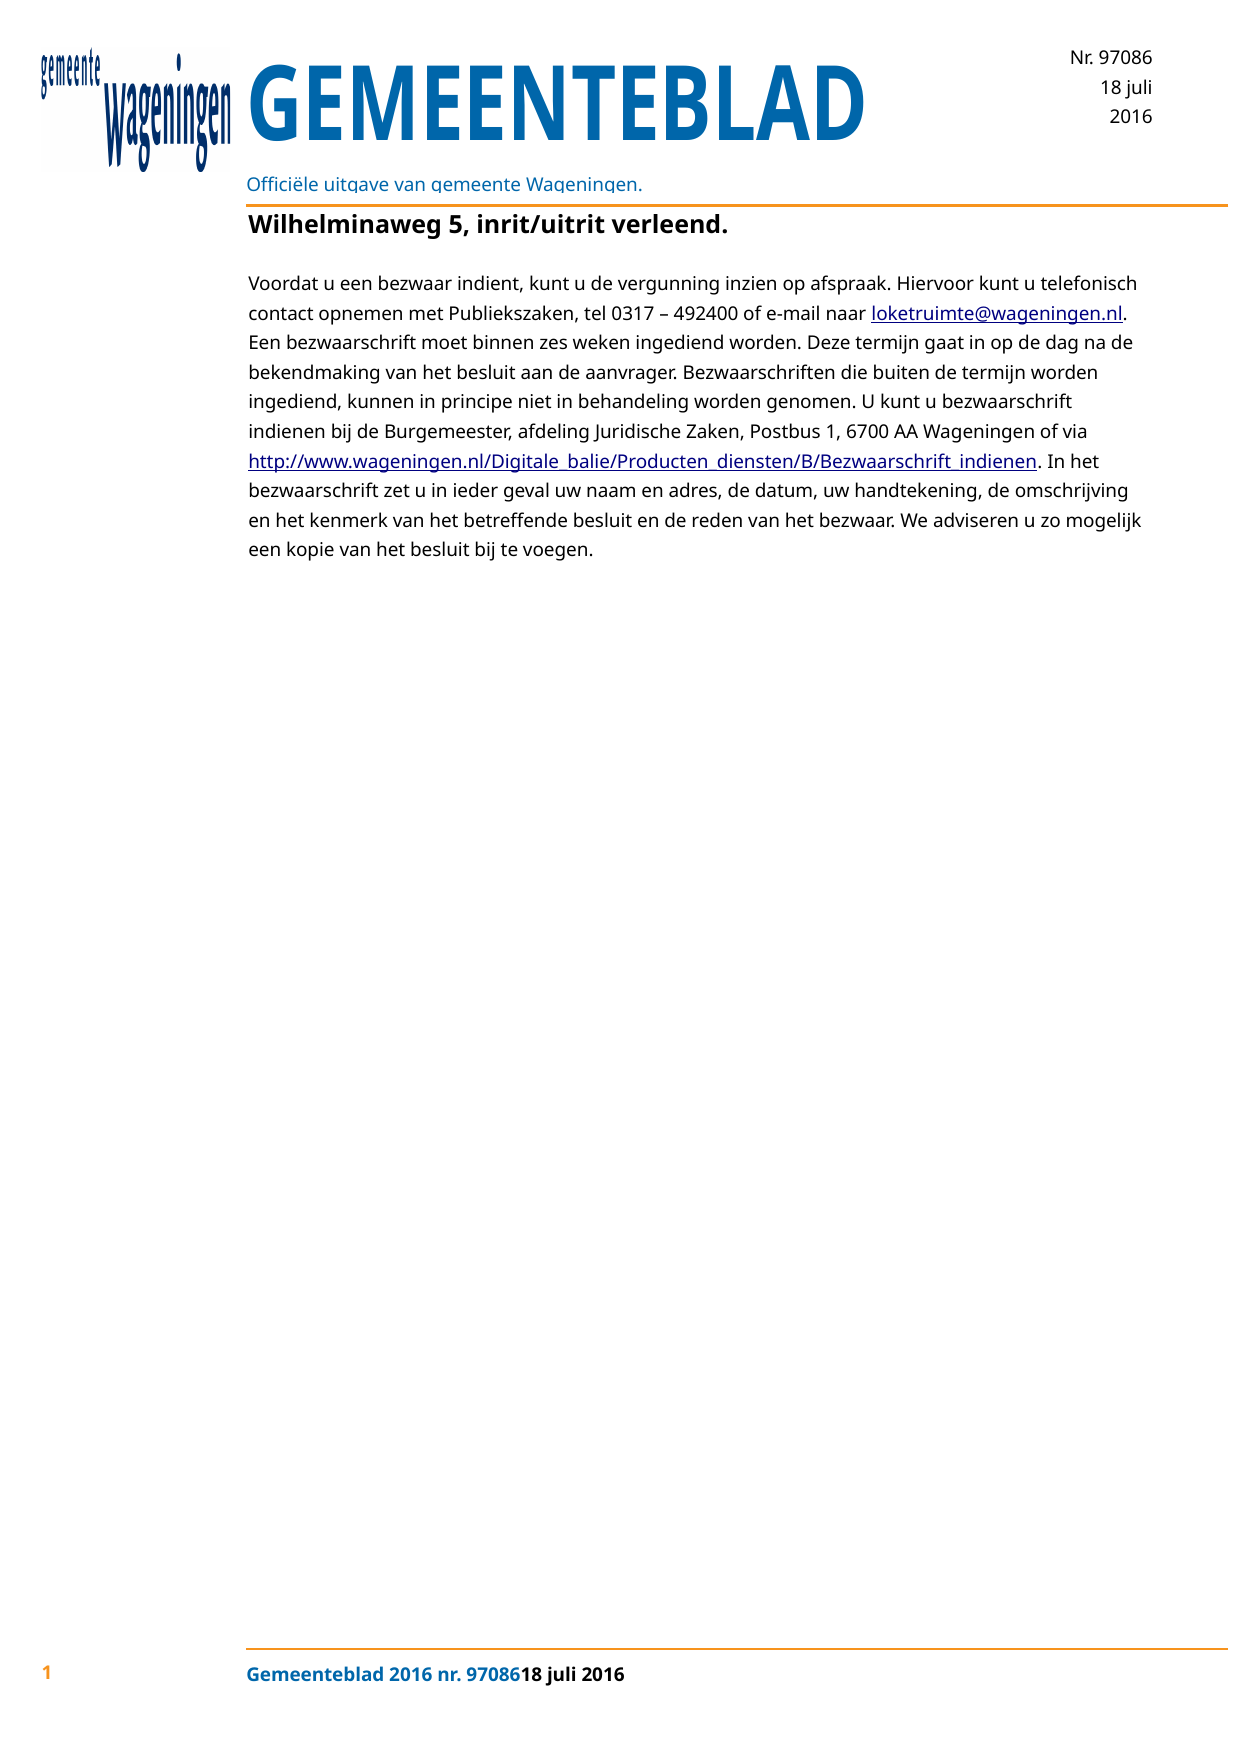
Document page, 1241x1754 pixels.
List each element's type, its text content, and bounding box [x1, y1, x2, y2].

text Wilhelminaweg 5, inrit/uitrit verleend. [248, 207, 1152, 241]
picture [41, 47, 231, 172]
text Voordat u een bezwaar indient, kunt u de vergunning inzien op afspraak. Hiervoor kunt u telefonisch contact opnemen met Publiekszaken, tel 0317 – 492400 of e-mail naar loketruimte@wageningen.nl. Een bezwaarschrift moet binnen zes weken ingediend worden. Deze termijn gaat in op de dag na de bekendmaking van het besluit aan de aanvrager. Bezwaarschriften die buiten de termijn worden ingediend, kunnen in principe niet in behandeling worden genomen. U kunt u bezwaarschrift indienen bij de Burgemeester, afdeling Juridische Zaken, Postbus 1, 6700 AA Wageningen of via http://www.wageningen.nl/Digitale_balie/Producten_diensten/B/Bezwaarschrift_indienen. In het bezwaarschrift zet u in ieder geval uw naam en adres, de datum, uw handtekening, de omschrijving en het kenmerk van het betreffende besluit en de reden van het bezwaar. We adviseren u zo mogelijk een kopie van het besluit bij te voegen. [248, 270, 1152, 562]
